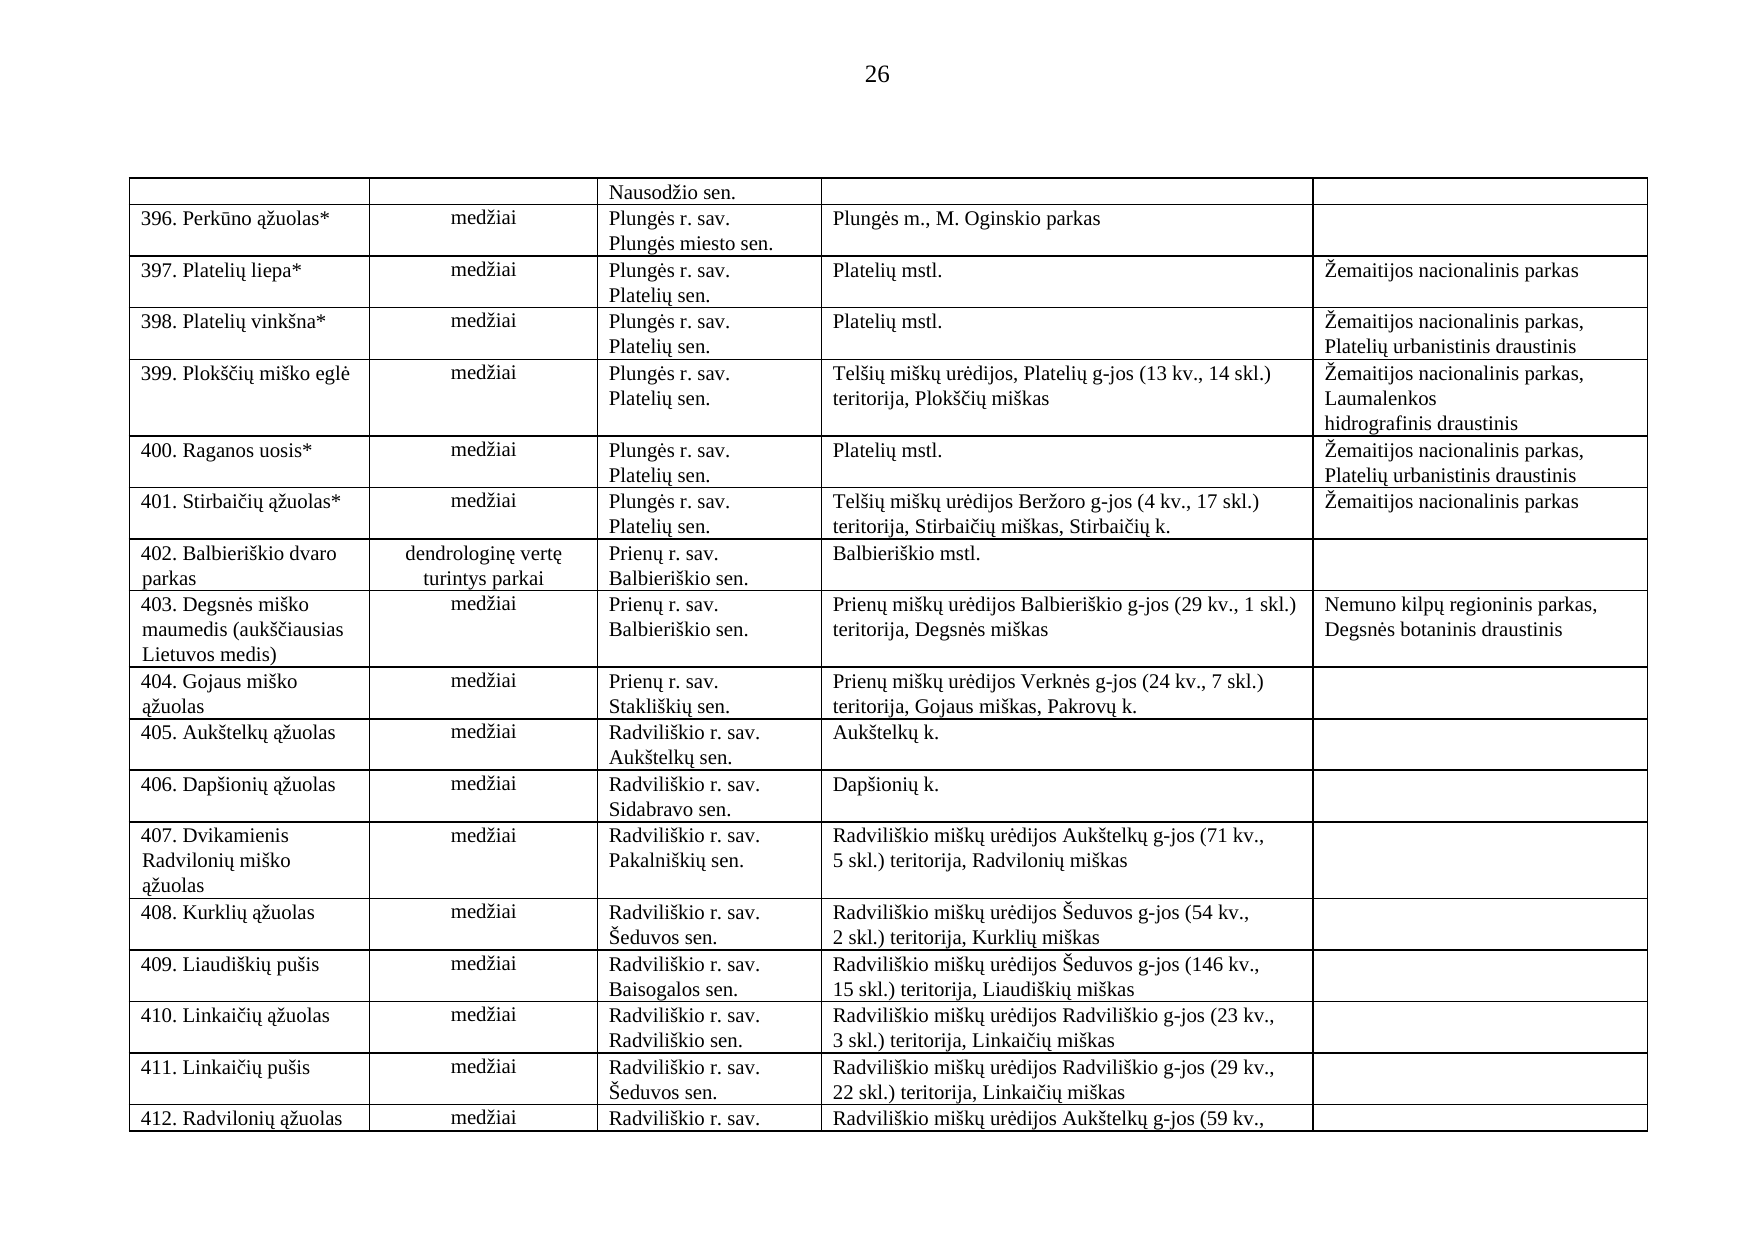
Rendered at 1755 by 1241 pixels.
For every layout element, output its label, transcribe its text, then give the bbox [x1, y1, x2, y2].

table_cell [1314, 951, 1647, 1001]
table_cell [1314, 899, 1647, 949]
table_cell Platelių mstl. [822, 257, 1312, 307]
table_cell Žemaitijos nacionalinis parkas, Platelių urbanistinis draustinis [1314, 437, 1647, 487]
table_cell Plungės r. sav. Plungės miesto sen. [598, 205, 821, 255]
table_cell Radviliškio miškų urėdijos Aukštelkų g-jos (59 kv., [822, 1105, 1312, 1130]
table_cell [822, 179, 1312, 204]
table_cell medžiai [370, 488, 597, 538]
table_cell Dapšionių k. [822, 771, 1312, 821]
table_cell medžiai [370, 360, 597, 435]
table_cell Prienų r. sav. Balbieriškio sen. [598, 591, 821, 666]
table_cell [1314, 1054, 1647, 1104]
table_cell [1314, 668, 1647, 718]
table_cell [1314, 823, 1647, 897]
table_cell medžiai [370, 668, 597, 718]
table_cell medžiai [370, 437, 597, 487]
table_cell medžiai [370, 899, 597, 949]
table_cell 412. Radvilonių ąžuolas [130, 1105, 369, 1130]
table_cell Plungės r. sav. Platelių sen. [598, 257, 821, 307]
table_cell Radviliškio r. sav. Pakalniškių sen. [598, 823, 821, 897]
table_cell medžiai [370, 257, 597, 307]
table_cell 400. Raganos uosis* [130, 437, 369, 487]
table_cell Radviliškio miškų urėdijos Šeduvos g-jos (146 kv., 15 skl.) teritorija, Liaudiškių miškas [822, 951, 1312, 1001]
table_cell Radviliškio miškų urėdijos Radviliškio g-jos (23 kv., 3 skl.) teritorija, Linkaičių miškas [822, 1002, 1312, 1052]
table_cell Radviliškio r. sav. Baisogalos sen. [598, 951, 821, 1001]
table_cell 397. Platelių liepa* [130, 257, 369, 307]
table_cell Telšių miškų urėdijos Beržoro g-jos (4 kv., 17 skl.) teritorija, Stirbaičių miškas, Stirbaičių k. [822, 488, 1312, 538]
table_cell Radviliškio r. sav. Šeduvos sen. [598, 899, 821, 949]
table_cell [1314, 720, 1647, 769]
table_cell 399. Plokščių miško eglė [130, 360, 369, 435]
table_cell medžiai [370, 720, 597, 769]
table_cell Radviliškio r. sav. Radviliškio sen. [598, 1002, 821, 1052]
table_cell [1314, 179, 1647, 204]
table_cell 401. Stirbaičių ąžuolas* [130, 488, 369, 538]
table_cell Platelių mstl. [822, 308, 1312, 358]
table_cell 403. Degsnės miško maumedis (aukščiausias Lietuvos medis) [130, 591, 369, 666]
table_cell 408. Kurklių ąžuolas [130, 899, 369, 949]
table_cell Nemuno kilpų regioninis parkas, Degsnės botaninis draustinis [1314, 591, 1647, 666]
table_cell Telšių miškų urėdijos, Platelių g-jos (13 kv., 14 skl.) teritorija, Plokščių miškas [822, 360, 1312, 435]
table_cell [1314, 1002, 1647, 1052]
table_cell [1314, 205, 1647, 255]
table_cell 406. Dapšionių ąžuolas [130, 771, 369, 821]
table_cell Radviliškio r. sav. Sidabravo sen. [598, 771, 821, 821]
table_cell Radviliškio r. sav. [598, 1105, 821, 1130]
table_cell Radviliškio miškų urėdijos Šeduvos g-jos (54 kv., 2 skl.) teritorija, Kurklių miškas [822, 899, 1312, 949]
table_cell medžiai [370, 591, 597, 666]
table_cell medžiai [370, 823, 597, 897]
table_cell 396. Perkūno ąžuolas* [130, 205, 369, 255]
table_cell Žemaitijos nacionalinis parkas, Platelių urbanistinis draustinis [1314, 308, 1647, 358]
table_cell 410. Linkaičių ąžuolas [130, 1002, 369, 1052]
table_cell medžiai [370, 951, 597, 1001]
table_cell medžiai [370, 1002, 597, 1052]
table_cell dendrologinę vertę turintys parkai [370, 540, 597, 590]
table_cell Plungės r. sav. Platelių sen. [598, 308, 821, 358]
table_cell Radviliškio miškų urėdijos Radviliškio g-jos (29 kv., 22 skl.) teritorija, Linkaičių miškas [822, 1054, 1312, 1104]
table_cell Prienų r. sav. Stakliškių sen. [598, 668, 821, 718]
table_cell medžiai [370, 1054, 597, 1104]
table_cell medžiai [370, 1105, 597, 1130]
table_cell Platelių mstl. [822, 437, 1312, 487]
table_cell [1314, 771, 1647, 821]
table_cell Žemaitijos nacionalinis parkas [1314, 488, 1647, 538]
table_cell Radviliškio r. sav. Šeduvos sen. [598, 1054, 821, 1104]
table_cell Plungės r. sav. Platelių sen. [598, 437, 821, 487]
table_cell Prienų miškų urėdijos Balbieriškio g-jos (29 kv., 1 skl.) teritorija, Degsnės miškas [822, 591, 1312, 666]
table_cell Žemaitijos nacionalinis parkas [1314, 257, 1647, 307]
table_cell medžiai [370, 205, 597, 255]
table_cell Radviliškio miškų urėdijos Aukštelkų g-jos (71 kv., 5 skl.) teritorija, Radvilonių miškas [822, 823, 1312, 897]
table_cell [130, 179, 369, 204]
table_cell Radviliškio r. sav. Aukštelkų sen. [598, 720, 821, 769]
table_cell Aukštelkų k. [822, 720, 1312, 769]
table_cell 398. Platelių vinkšna* [130, 308, 369, 358]
table_cell [1314, 540, 1647, 590]
table_cell 411. Linkaičių pušis [130, 1054, 369, 1104]
table_cell 409. Liaudiškių pušis [130, 951, 369, 1001]
table_cell medžiai [370, 308, 597, 358]
table_cell Nausodžio sen. [598, 179, 821, 204]
table_cell medžiai [370, 771, 597, 821]
table_cell Prienų r. sav. Balbieriškio sen. [598, 540, 821, 590]
table_cell Plungės r. sav. Platelių sen. [598, 488, 821, 538]
table_cell 402. Balbieriškio dvaro parkas [130, 540, 369, 590]
table_cell 405. Aukštelkų ąžuolas [130, 720, 369, 769]
table_cell [1314, 1105, 1647, 1130]
table_cell 407. Dvikamienis Radvilonių miško ąžuolas [130, 823, 369, 897]
table_cell Balbieriškio mstl. [822, 540, 1312, 590]
table_cell Prienų miškų urėdijos Verknės g-jos (24 kv., 7 skl.) teritorija, Gojaus miškas, Pakrovų k. [822, 668, 1312, 718]
table_cell Plungės m., M. Oginskio parkas [822, 205, 1312, 255]
table_cell 404. Gojaus miško ąžuolas [130, 668, 369, 718]
table_cell Žemaitijos nacionalinis parkas, Laumalenkos hidrografinis draustinis [1314, 360, 1647, 435]
table_cell [370, 179, 597, 204]
table_cell Plungės r. sav. Platelių sen. [598, 360, 821, 435]
